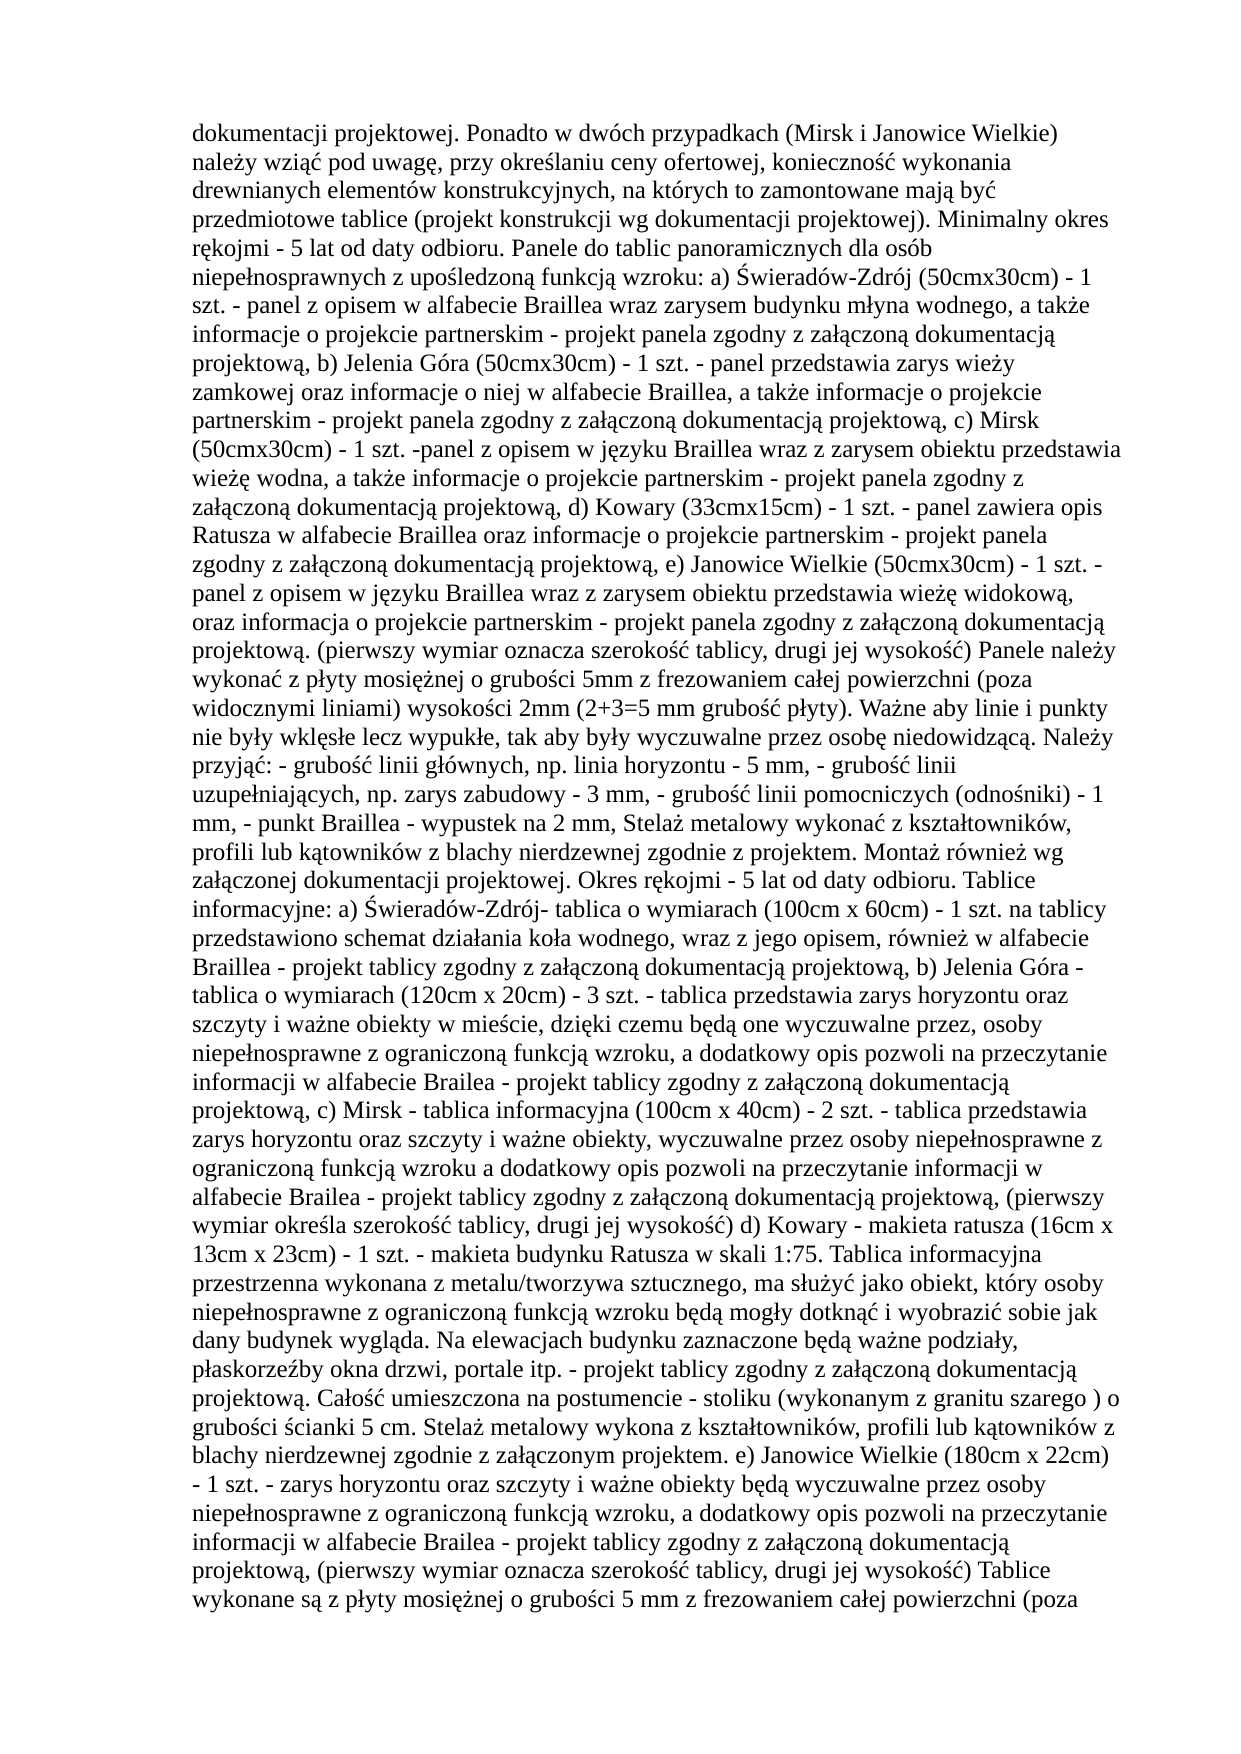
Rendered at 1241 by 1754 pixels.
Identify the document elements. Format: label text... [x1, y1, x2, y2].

list dokumentacji projektowej. Ponadto w dwóch przypadkach (Mirsk i Janowice Wielkie) należy wziąć pod uwagę, przy określaniu ceny ofertowej, konieczność wykonania drewnianych elementów konstrukcyjnych, na których to zamontowane mają być przedmiotowe tablice (projekt konstrukcji wg dokumentacji projektowej). Minimalny okres rękojmi - 5 lat od daty odbioru. Panele do tablic panoramicznych dla osób niepełnosprawnych z upośledzoną funkcją wzroku: a) Świeradów-Zdrój (50cmx30cm) - 1 szt. - panel z opisem w alfabecie Braillea wraz zarysem budynku młyna wodnego, a także informacje o projekcie partnerskim - projekt panela zgodny z załączoną dokumentacją projektową, b) Jelenia Góra (50cmx30cm) - 1 szt. - panel przedstawia zarys wieży zamkowej oraz informacje o niej w alfabecie Braillea, a także informacje o projekcie partnerskim - projekt panela zgodny z załączoną dokumentacją projektową, c) Mirsk (50cmx30cm) - 1 szt. -panel z opisem w języku Braillea wraz z zarysem obiektu przedstawia wieżę wodna, a także informacje o projekcie partnerskim - projekt panela zgodny z załączoną dokumentacją projektową, d) Kowary (33cmx15cm) - 1 szt. - panel zawiera opis Ratusza w alfabecie Braillea oraz informacje o projekcie partnerskim - projekt panela zgodny z załączoną dokumentacją projektową, e) Janowice Wielkie (50cmx30cm) - 1 szt. - panel z opisem w języku Braillea wraz z zarysem obiektu przedstawia wieżę widokową, oraz informacja o projekcie partnerskim - projekt panela zgodny z załączoną dokumentacją projektową. (pierwszy wymiar oznacza szerokość tablicy, drugi jej wysokość) Panele należy wykonać z płyty mosiężnej o grubości 5mm z frezowaniem całej powierzchni (poza widocznymi liniami) wysokości 2mm (2+3=5 mm grubość płyty). Ważne aby linie i punkty nie były wklęsłe lecz wypukłe, tak aby były wyczuwalne przez osobę niedowidzącą. Należy przyjąć: - grubość linii głównych, np. linia horyzontu - 5 mm, - grubość linii uzupełniających, np. zarys zabudowy - 3 mm, - grubość linii pomocniczych (odnośniki) - 1 mm, - punkt Braillea - wypustek na 2 mm, Stelaż metalowy wykonać z kształtowników, profili lub kątowników z blachy nierdzewnej zgodnie z projektem. Montaż również wg załączonej dokumentacji projektowej. Okres rękojmi - 5 lat od daty odbioru. Tablice informacyjne: a) Świeradów-Zdrój- tablica o wymiarach (100cm x 60cm) - 1 szt. na tablicy przedstawiono schemat działania koła wodnego, wraz z jego opisem, również w alfabecie Braillea - projekt tablicy zgodny z załączoną dokumentacją projektową, b) Jelenia Góra - tablica o wymiarach (120cm x 20cm) - 3 szt. - tablica przedstawia zarys horyzontu oraz szczyty i ważne obiekty w mieście, dzięki czemu będą one wyczuwalne przez, osoby niepełnosprawne z ograniczoną funkcją wzroku, a dodatkowy opis pozwoli na przeczytanie informacji w alfabecie Brailea - projekt tablicy zgodny z załączoną dokumentacją projektową, c) Mirsk - tablica informacyjna (100cm x 40cm) - 2 szt. - tablica przedstawia zarys horyzontu oraz szczyty i ważne obiekty, wyczuwalne przez osoby niepełnosprawne z ograniczoną funkcją wzroku a dodatkowy opis pozwoli na przeczytanie informacji w alfabecie Brailea - projekt tablicy zgodny z załączoną dokumentacją projektową, (pierwszy wymiar określa szerokość tablicy, drugi jej wysokość) d) Kowary - makieta ratusza (16cm x 13cm x 23cm) - 1 szt. - makieta budynku Ratusza w skali 1:75. Tablica informacyjna przestrzenna wykonana z metalu/tworzywa sztucznego, ma służyć jako obiekt, który osoby niepełnosprawne z ograniczoną funkcją wzroku będą mogły dotknąć i wyobrazić sobie jak dany budynek wygląda. Na elewacjach budynku zaznaczone będą ważne podziały, płaskorzeźby okna drzwi, portale itp. - projekt tablicy zgodny z załączoną dokumentacją projektową. Całość umieszczona na postumencie - stoliku (wykonanym z granitu szarego ) o grubości ścianki 5 cm. Stelaż metalowy wykona z kształtowników, profili lub kątowników z blachy nierdzewnej zgodnie z załączonym projektem. e) Janowice Wielkie (180cm x 22cm) - 1 szt. - zarys horyzontu oraz szczyty i ważne obiekty będą wyczuwalne przez osoby niepełnosprawne z ograniczoną funkcją wzroku, a dodatkowy opis pozwoli na przeczytanie informacji w alfabecie Brailea - projekt tablicy zgodny z załączoną dokumentacją projektową, (pierwszy wymiar oznacza szerokość tablicy, drugi jej wysokość) Tablice wykonane są z płyty mosiężnej o grubości 5 mm z frezowaniem całej powierzchni (poza [162, 118, 1122, 1613]
